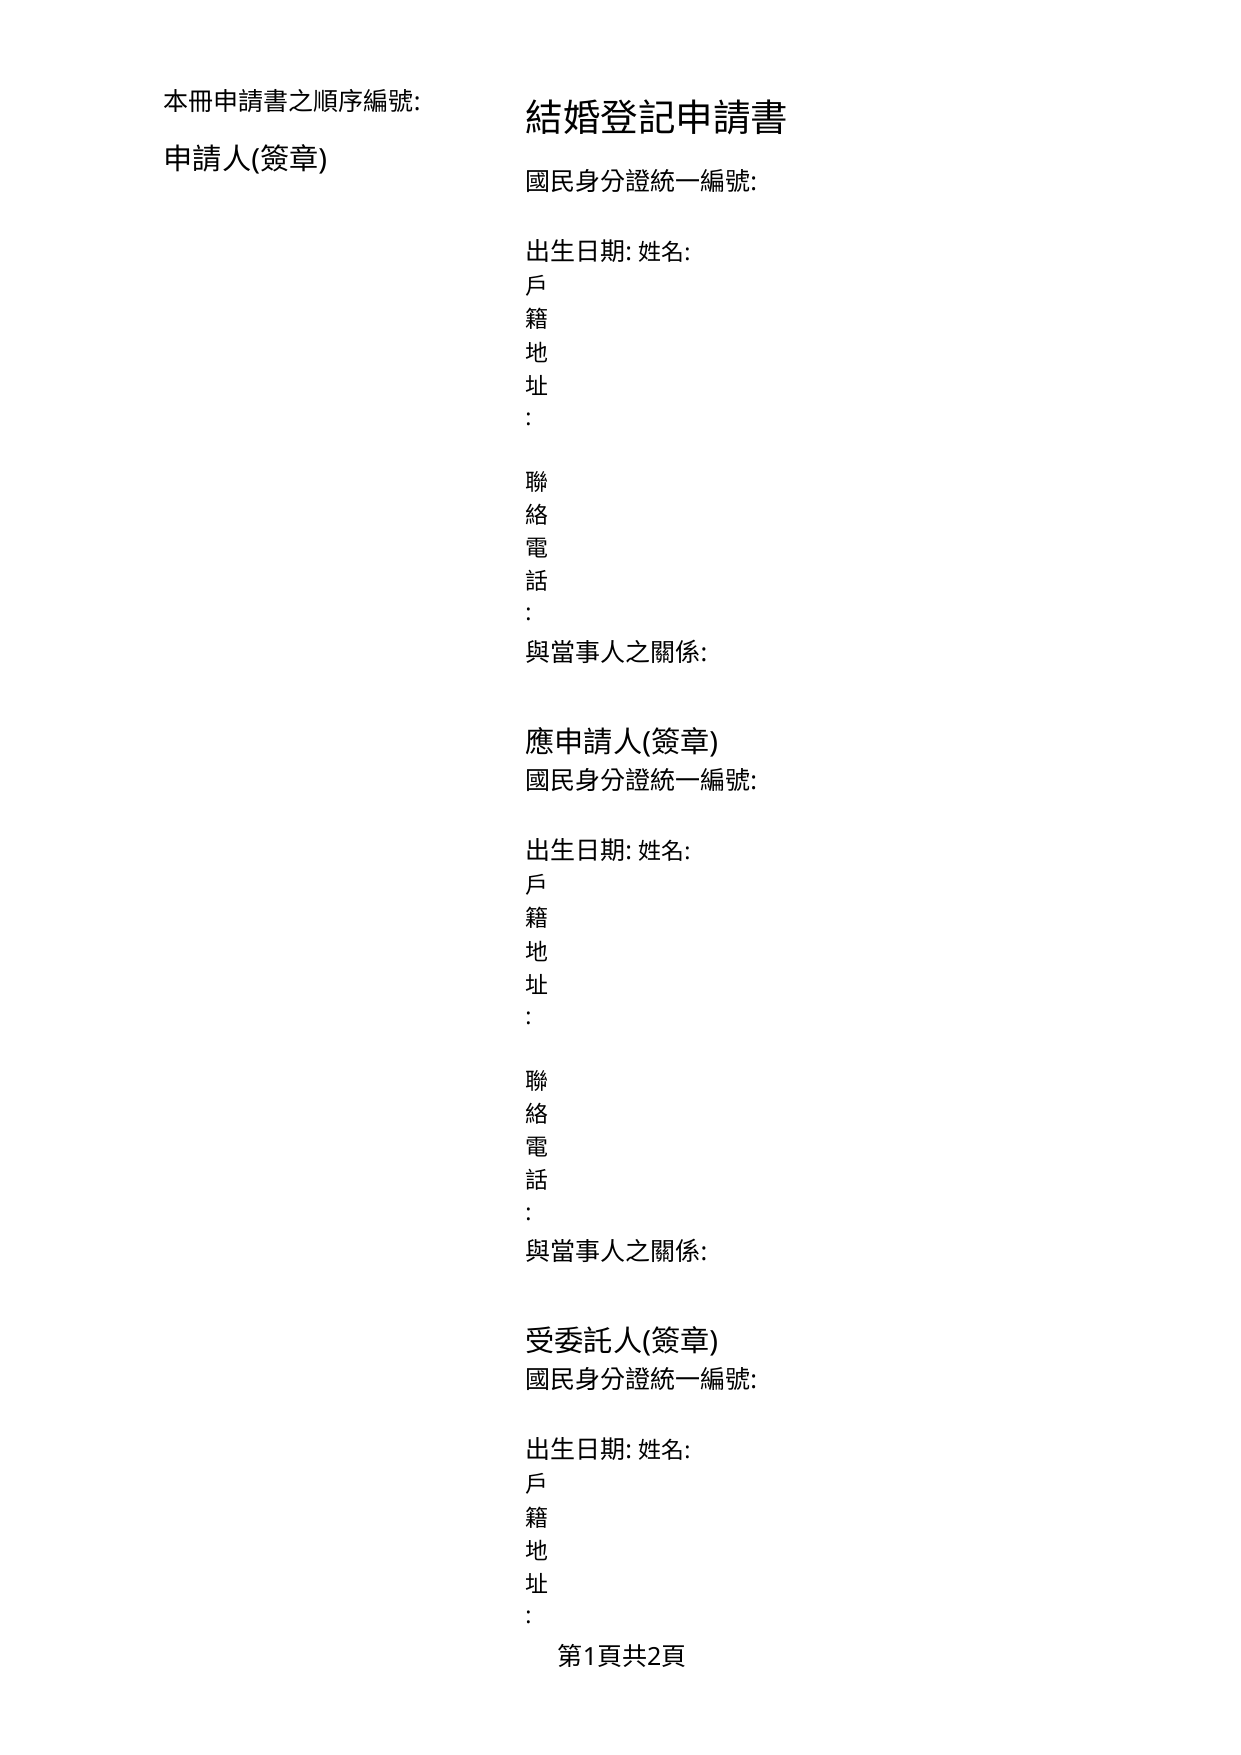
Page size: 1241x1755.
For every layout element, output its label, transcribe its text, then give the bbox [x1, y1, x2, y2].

text 結婚登記申請書 [525, 88, 1066, 143]
text 國民身分證統一編號: 出生日期: 姓名: [525, 761, 773, 867]
subtitle 申請人(簽章) [163, 136, 430, 178]
text 國民身分證統一編號: 出生日期: 姓名: [525, 1360, 773, 1466]
text 本冊申請書之順序編號: [163, 75, 430, 120]
subtitle 應申請人(簽章) [525, 718, 1066, 761]
text 國民身分證統一編號: 出生日期: 姓名: [525, 161, 773, 268]
subtitle 受委託人(簽章) [525, 1317, 1066, 1360]
text 與當事人之關係: [525, 627, 1066, 670]
text 與當事人之關係: [525, 1227, 1066, 1269]
